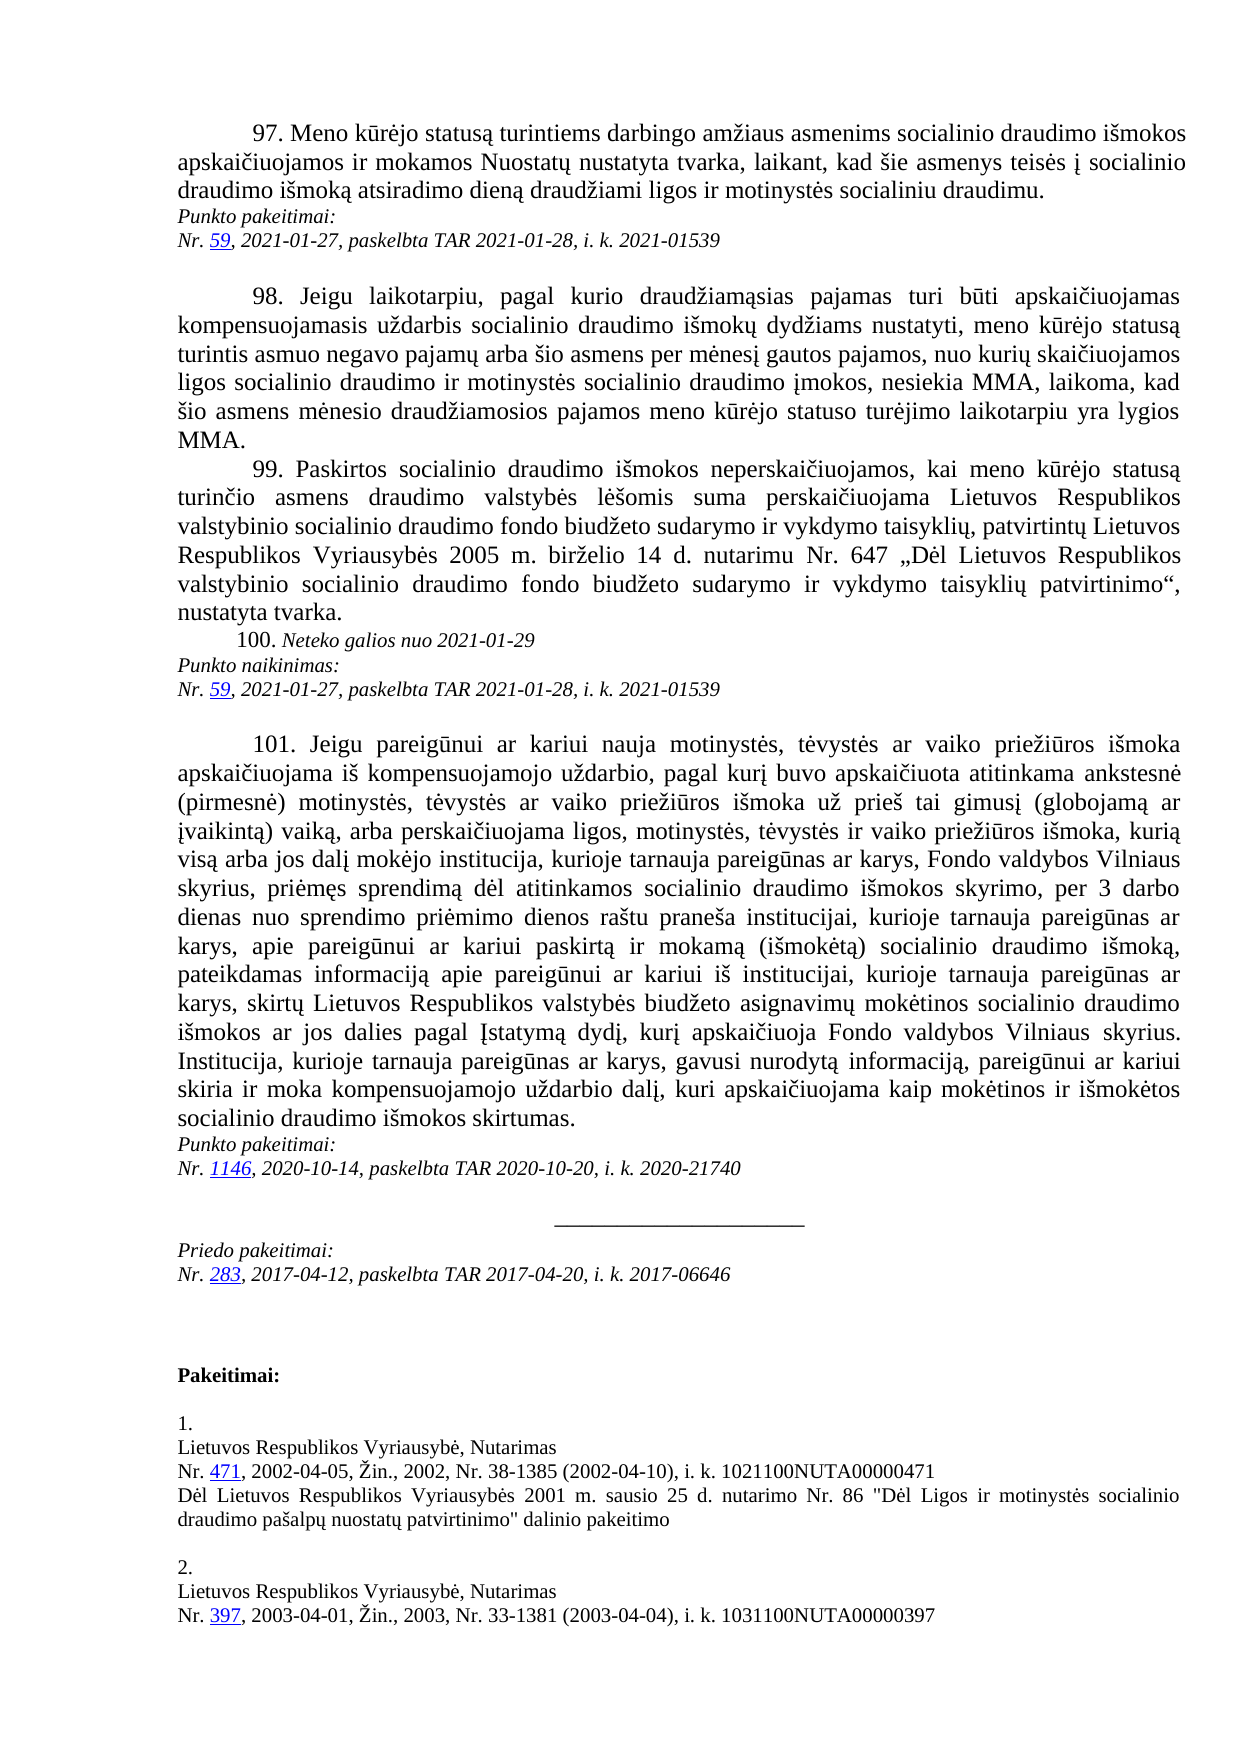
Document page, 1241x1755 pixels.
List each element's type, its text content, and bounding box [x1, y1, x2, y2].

text Dėl Lietuvos Respublikos Vyriausybės 2001 m. sausio 25 d. nutarimo Nr. 86 "Dėl Ligos ir motinystės socialinio draudimo pašalpų nuostatų patvirtinimo" dalinio pakeitimo [177, 1483, 1181, 1531]
text Lietuvos Respublikos Vyriausybė, Nutarimas [177, 1435, 1181, 1459]
text 97. Meno kūrėjo statusą turintiems darbingo amžiaus asmenims socialinio draudimo išmokos apskaičiuojamos ir mokamos Nuostatų nustatyta tvarka, laikant, kad šie asmenys teisės į socialinio draudimo išmoką atsiradimo dieną draudžiami ligos ir motinystės socialiniu draudimu. [177, 118, 1187, 204]
text Lietuvos Respublikos Vyriausybė, Nutarimas [177, 1579, 1181, 1603]
text Priedo pakeitimai: [177, 1238, 1181, 1262]
text 2. [177, 1555, 1181, 1579]
text Punkto pakeitimai: [177, 1132, 1181, 1156]
text Nr. 59, 2021-01-27, paskelbta TAR 2021-01-28, i. k. 2021-01539 [177, 677, 1181, 701]
text –––––––––––––––––––– [177, 1209, 1181, 1238]
text 99. Paskirtos socialinio draudimo išmokos neperskaičiuojamos, kai meno kūrėjo statusą turinčio asmens draudimo valstybės lėšomis suma perskaičiuojama Lietuvos Respublikos valstybinio socialinio draudimo fondo biudžeto sudarymo ir vykdymo taisyklių, patvirtintų Lietuvos Respublikos Vyriausybės 2005 m. birželio 14 d. nutarimu Nr. 647 „Dėl Lietuvos Respublikos valstybinio socialinio draudimo fondo biudžeto sudarymo ir vykdymo taisyklių patvirtinimo“, nustatyta tvarka. [177, 454, 1181, 626]
text 98. Jeigu laikotarpiu, pagal kurio draudžiamąsias pajamas turi būti apskaičiuojamas kompensuojamasis uždarbis socialinio draudimo išmokų dydžiams nustatyti, meno kūrėjo statusą turintis asmuo negavo pajamų arba šio asmens per mėnesį gautos pajamos, nuo kurių skaičiuojamos ligos socialinio draudimo ir motinystės socialinio draudimo įmokos, nesiekia MMA, laikoma, kad šio asmens mėnesio draudžiamosios pajamos meno kūrėjo statuso turėjimo laikotarpiu yra lygios MMA. [177, 281, 1181, 454]
text Nr. 397, 2003-04-01, Žin., 2003, Nr. 33-1381 (2003-04-04), i. k. 1031100NUTA00000397 [177, 1603, 1181, 1627]
text 101. Jeigu pareigūnui ar kariui nauja motinystės, tėvystės ar vaiko priežiūros išmoka apskaičiuojama iš kompensuojamojo uždarbio, pagal kurį buvo apskaičiuota atitinkama ankstesnė (pirmesnė) motinystės, tėvystės ar vaiko priežiūros išmoka už prieš tai gimusį (globojamą ar įvaikintą) vaiką, arba perskaičiuojama ligos, motinystės, tėvystės ir vaiko priežiūros išmoka, kurią visą arba jos dalį mokėjo institucija, kurioje tarnauja pareigūnas ar karys, Fondo valdybos Vilniaus skyrius, priėmęs sprendimą dėl atitinkamos socialinio draudimo išmokos skyrimo, per 3 darbo dienas nuo sprendimo priėmimo dienos raštu praneša institucijai, kurioje tarnauja pareigūnas ar karys, apie pareigūnui ar kariui paskirtą ir mokamą (išmokėtą) socialinio draudimo išmoką, pateikdamas informaciją apie pareigūnui ar kariui iš institucijai, kurioje tarnauja pareigūnas ar karys, skirtų Lietuvos Respublikos valstybės biudžeto asignavimų mokėtinos socialinio draudimo išmokos ar jos dalies pagal Įstatymą dydį, kurį apskaičiuoja Fondo valdybos Vilniaus skyrius. Institucija, kurioje tarnauja pareigūnas ar karys, gavusi nurodytą informaciją, pareigūnui ar kariui skiria ir moka kompensuojamojo uždarbio dalį, kuri apskaičiuojama kaip mokėtinos ir išmokėtos socialinio draudimo išmokos skirtumas. [177, 729, 1181, 1132]
text Nr. 471, 2002-04-05, Žin., 2002, Nr. 38-1385 (2002-04-10), i. k. 1021100NUTA00000471 [177, 1459, 1181, 1483]
text 1. [177, 1411, 1181, 1435]
text Nr. 1146, 2020-10-14, paskelbta TAR 2020-10-20, i. k. 2020-21740 [177, 1156, 1181, 1180]
text Nr. 59, 2021-01-27, paskelbta TAR 2021-01-28, i. k. 2021-01539 [177, 228, 1181, 252]
text Pakeitimai: [177, 1363, 1181, 1387]
text 100. Neteko galios nuo 2021-01-29 [177, 626, 1181, 653]
text Nr. 283, 2017-04-12, paskelbta TAR 2017-04-20, i. k. 2017-06646 [177, 1262, 1181, 1286]
text Punkto pakeitimai: [177, 204, 1181, 228]
text Punkto naikinimas: [177, 653, 1181, 677]
